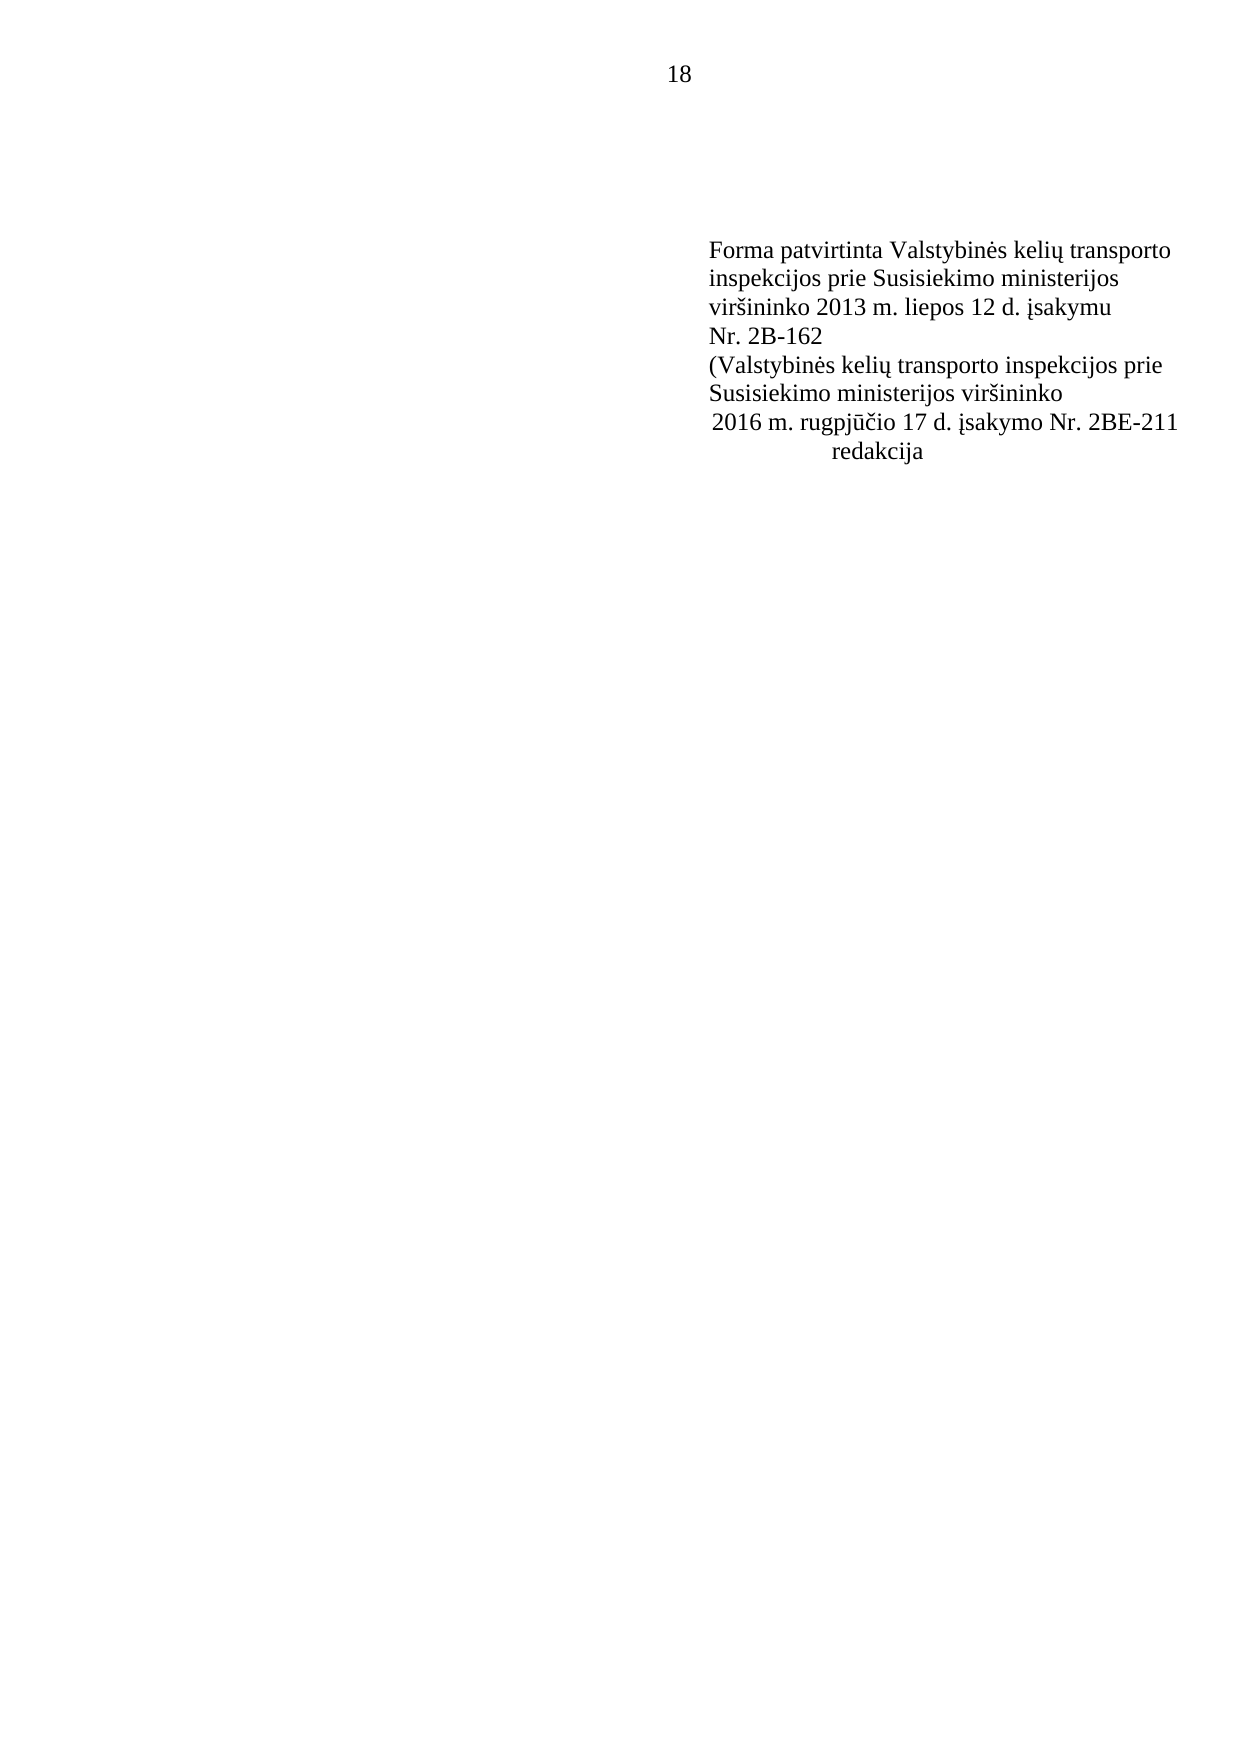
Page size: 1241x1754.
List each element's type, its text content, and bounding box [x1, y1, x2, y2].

text Forma patvirtinta Valstybinės kelių transporto inspekcijos prie Susisiekimo ministerijos viršininko 2013 m. liepos 12 d. įsakymu Nr. 2B-162 [709, 235, 1181, 350]
text 2016 m. rugpjūčio 17 d. įsakymo Nr. 2BE-211 redakcija [574, 407, 1181, 465]
text (Valstybinės kelių transporto inspekcijos prie Susisiekimo ministerijos viršininko [709, 350, 1181, 407]
